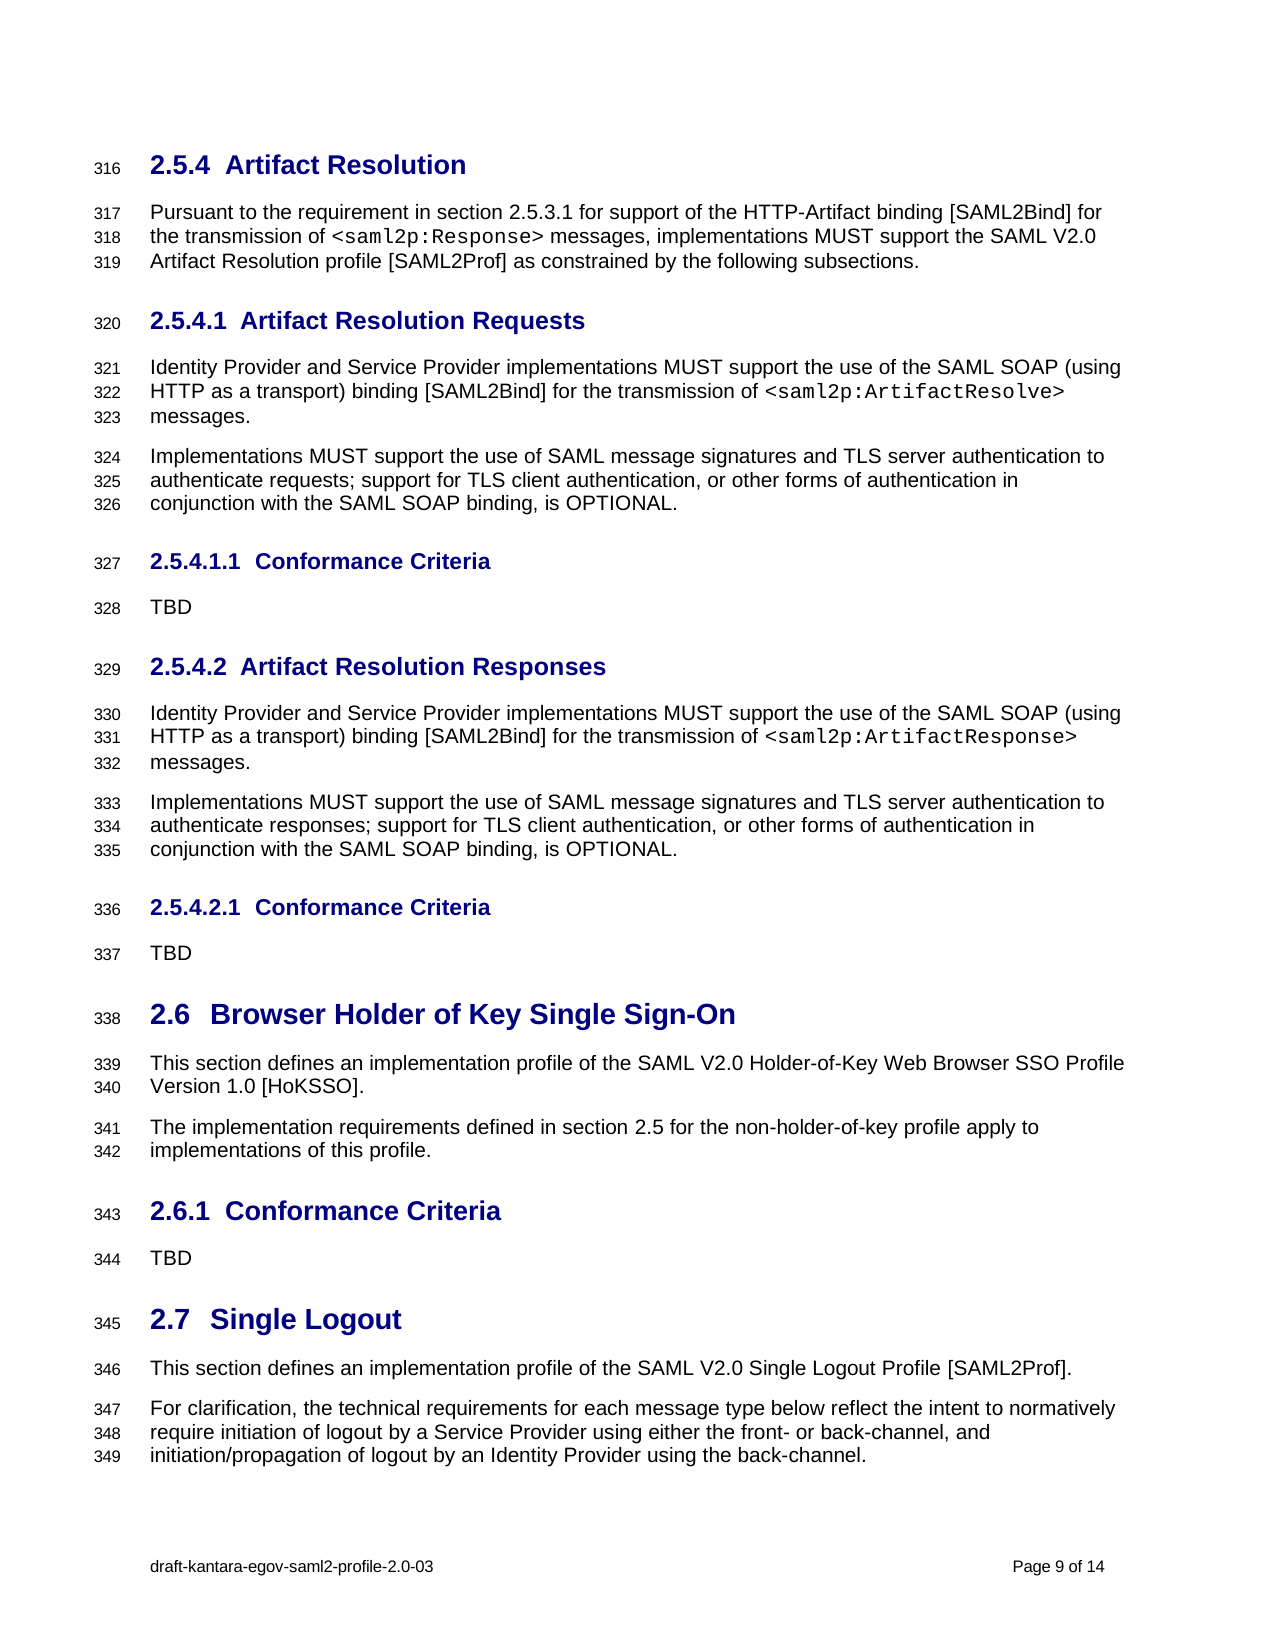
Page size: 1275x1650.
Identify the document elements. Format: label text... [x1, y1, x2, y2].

subtitle Artifact Resolution Requests [150, 307, 1125, 335]
text TBD [150, 941, 1125, 965]
subtitle Conformance Criteria [150, 894, 1125, 920]
subtitle Single Logout [150, 1303, 1125, 1336]
text This section defines an implementation profile of the SAML V2.0 Single Logout Profile [SAML2Prof]. [150, 1357, 1125, 1380]
text Identity Provider and Service Provider implementations MUST support the use of the SAML SOAP (using HTTP as a transport) binding [SAML2Bind] for the transmission of <saml2p:ArtifactResponse> messages. [150, 701, 1125, 774]
text TBD [150, 1246, 1125, 1270]
text Implementations MUST support the use of SAML message signatures and TLS server authentication to authenticate responses; support for TLS client authentication, or other forms of authentication in conjunction with the SAML SOAP binding, is OPTIONAL. [150, 790, 1125, 861]
subtitle Conformance Criteria [150, 1196, 1125, 1226]
text This section defines an implementation profile of the SAML V2.0 Holder-of-Key Web Browser SSO Profile Version 1.0 [HoKSSO]. [150, 1051, 1125, 1098]
text Implementations MUST support the use of SAML message signatures and TLS server authentication to authenticate requests; support for TLS client authentication, or other forms of authentication in conjunction with the SAML SOAP binding, is OPTIONAL. [150, 445, 1125, 515]
subtitle Artifact Resolution [150, 150, 1125, 180]
text TBD [150, 596, 1125, 619]
subtitle Artifact Resolution Responses [150, 652, 1125, 680]
text Identity Provider and Service Provider implementations MUST support the use of the SAML SOAP (using HTTP as a transport) binding [SAML2Bind] for the transmission of <saml2p:ArtifactResolve> messages. [150, 356, 1125, 428]
text For clarification, the technical requirements for each message type below reflect the intent to normatively require initiation of logout by a Service Provider using either the front- or back-channel, and initiation/propagation of logout by an Identity Provider using the back-channel. [150, 1397, 1125, 1467]
text The implementation requirements defined in section 2.5 for the non-holder-of-key profile apply to implementations of this profile. [150, 1115, 1125, 1162]
subtitle Conformance Criteria [150, 549, 1125, 575]
subtitle Browser Holder of Key Single Sign-On [150, 998, 1125, 1031]
text Pursuant to the requirement in section 2.5.3.1 for support of the HTTP-Artifact binding [SAML2Bind] for the transmission of <saml2p:Response> messages, implementations MUST support the SAML V2.0 Artifact Resolution profile [SAML2Prof] as constrained by the following subsections. [150, 201, 1125, 273]
